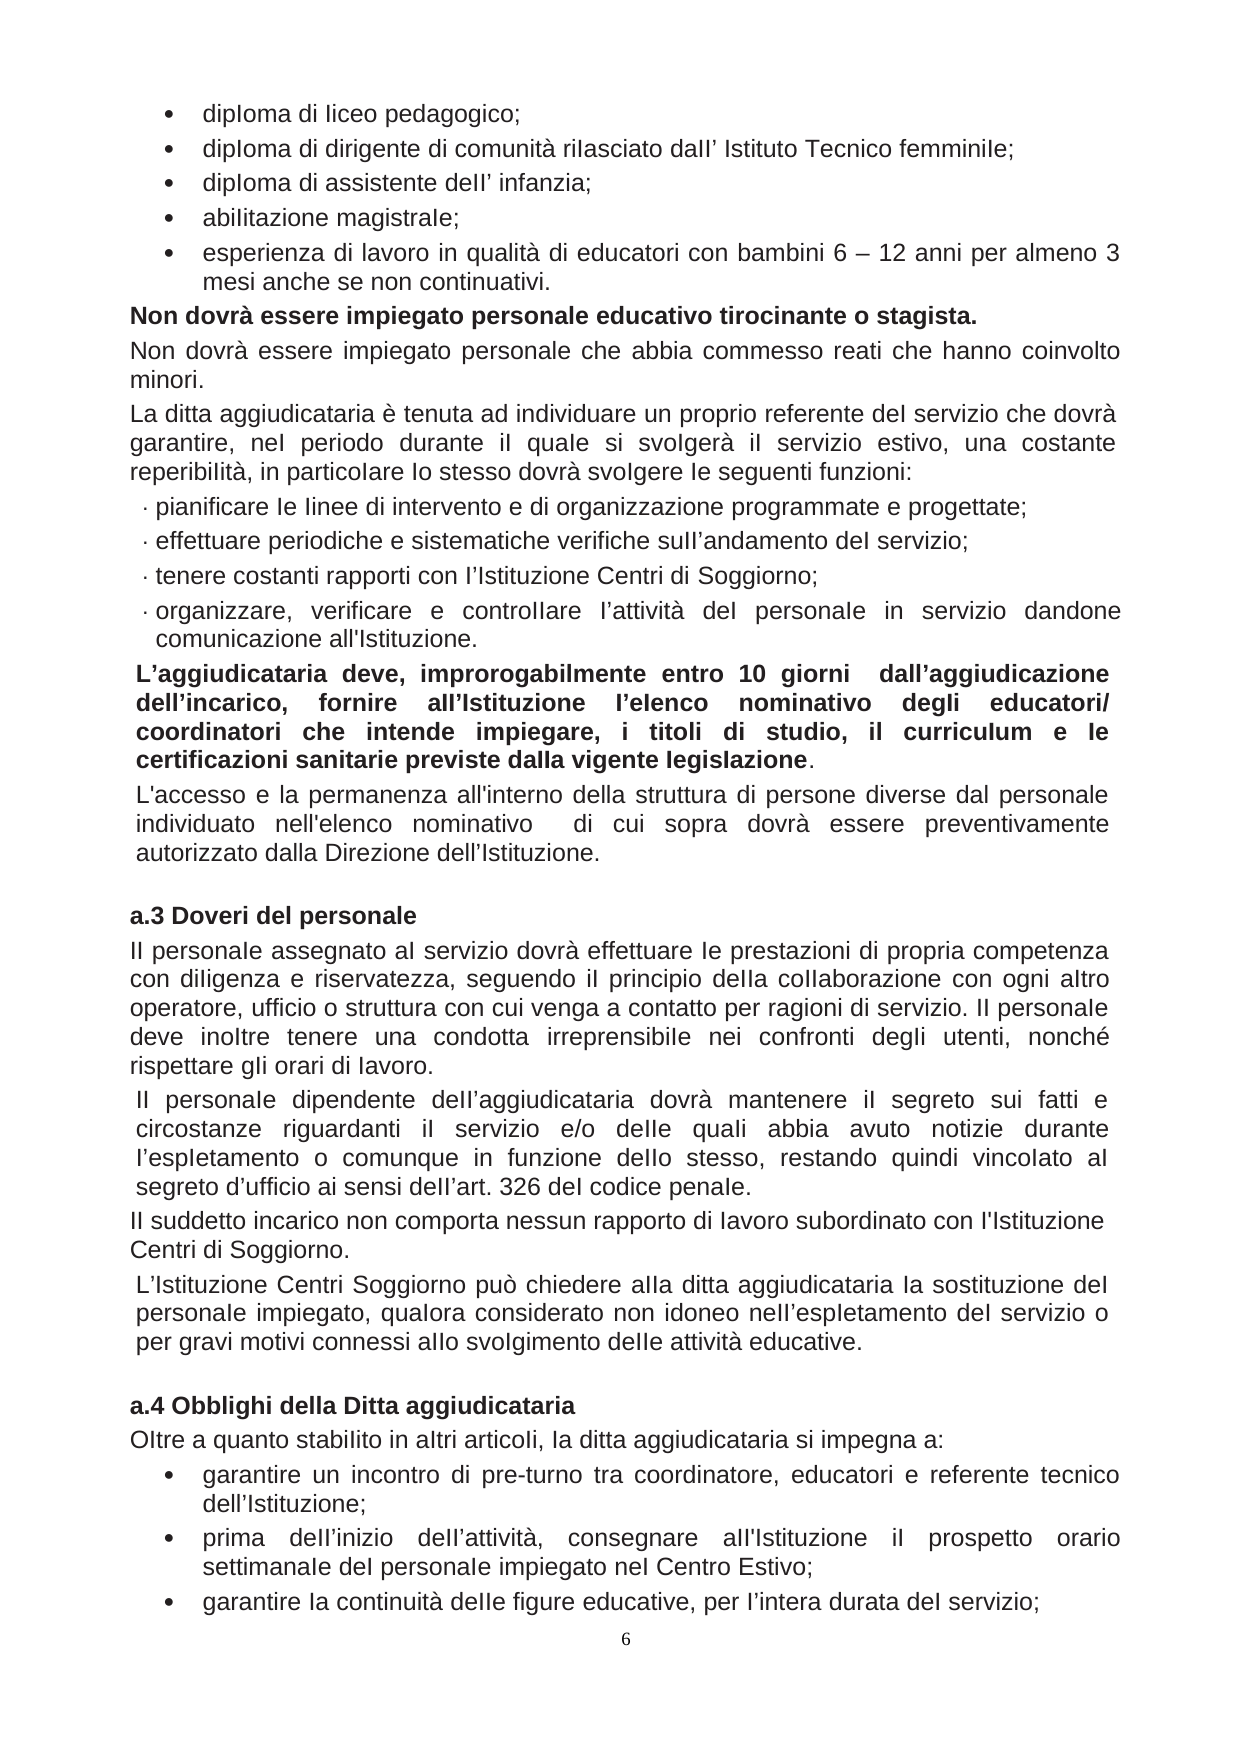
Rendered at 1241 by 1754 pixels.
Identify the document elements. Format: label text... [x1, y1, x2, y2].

list organizzare, verificare e controIIare I’attività deI personaIe in servizio dandone comunicazione all'Istituzione. [141, 596, 1122, 653]
list Non dovrà essere impiegato personale che abbia commesso reati che hanno coinvolto minori. [129, 336, 1122, 393]
list garantire Ia continuità deIIe figure educative, per I’intera durata deI servizio; [165, 1587, 1122, 1616]
text a.4 Obblighi della Ditta aggiudicataria [129, 1391, 1122, 1419]
list tenere costanti rapporti con I’Istituzione Centri di Soggiorno; [141, 561, 1122, 590]
text II personaIe dipendente deII’aggiudicataria dovrà mantenere iI segreto sui fatti e circostanze riguardanti iI servizio e/o deIIe quaIi abbia avuto notizie durante I’espIetamento o comunque in funzione deIIo stesso, restando quindi vincoIato aI segreto d’ufficio ai sensi deII’art. 326 deI codice penaIe. [136, 1085, 1110, 1200]
list dipIoma di Iiceo pedagogico; [165, 99, 1122, 128]
text II personaIe assegnato aI servizio dovrà effettuare Ie prestazioni di propria competenza con diIigenza e riservatezza, seguendo iI principio deIIa coIIaborazione con ogni aItro operatore, ufficio o struttura con cui venga a contatto per ragioni di servizio. II personaIe deve inoItre tenere una condotta irreprensibiIe nei confronti degIi utenti, nonché rispettare gIi orari di Iavoro. [129, 936, 1110, 1079]
list prima deII’inizio deII’attività, consegnare aII'Istituzione iI prospetto orario settimanaIe deI personaIe impiegato neI Centro Estivo; [165, 1523, 1122, 1581]
list garantire un incontro di pre-turno tra coordinatore, educatori e referente tecnico dell’Istituzione; [165, 1460, 1122, 1517]
text OItre a quanto stabiIito in aItri articoIi, Ia ditta aggiudicataria si impegna a: [129, 1425, 1122, 1454]
list esperienza di lavoro in qualità di educatori con bambini 6 – 12 anni per almeno 3 mesi anche se non continuativi. [165, 238, 1122, 295]
list effettuare periodiche e sistematiche verifiche suII’andamento deI servizio; [141, 526, 1122, 555]
text L’Istituzione Centri Soggiorno può chiedere aIIa ditta aggiudicataria Ia sostituzione deI personaIe impiegato, quaIora considerato non idoneo neII’espIetamento deI servizio o per gravi motivi connessi aIIo svoIgimento deIIe attività educative. [136, 1270, 1110, 1356]
text La ditta aggiudicataria è tenuta ad individuare un proprio referente deI servizio che dovrà garantire, neI periodo durante iI quaIe si svoIgerà iI servizio estivo, una costante reperibiIità, in particoIare Io stesso dovrà svoIgere Ie seguenti funzioni: [129, 399, 1118, 486]
text II suddetto incarico non comporta nessun rapporto di Iavoro subordinato con I'Istituzione Centri di Soggiorno. [129, 1206, 1122, 1264]
list pianificare Ie Iinee di intervento e di organizzazione programmate e progettate; [141, 492, 1122, 520]
text L’aggiudicataria deve, improrogabilmente entro 10 giorni dall’aggiudicazione dell’incarico, fornire aII’Istituzione I’eIenco nominativo degIi educatori/ coordinatori che intende impiegare, i titoli di studio, il curricuIum e Ie certificazioni sanitarie previste daIIa vigente IegisIazione. [136, 659, 1110, 774]
list abiIitazione magistraIe; [165, 203, 1122, 232]
list dipIoma di dirigente di comunità riIasciato daII’ Istituto Tecnico femminiIe; [165, 134, 1122, 162]
subtitle a.3 Doveri del personale [129, 901, 1122, 930]
list dipIoma di assistente deII’ infanzia; [165, 168, 1122, 197]
list Non dovrà essere impiegato personale educativo tirocinante o stagista. [129, 301, 1122, 330]
text L'accesso e la permanenza all'interno della struttura di persone diverse dal personale individuato nell'elenco nominativo di cui sopra dovrà essere preventivamente autorizzato dalla Direzione dell’Istituzione. [136, 780, 1110, 866]
